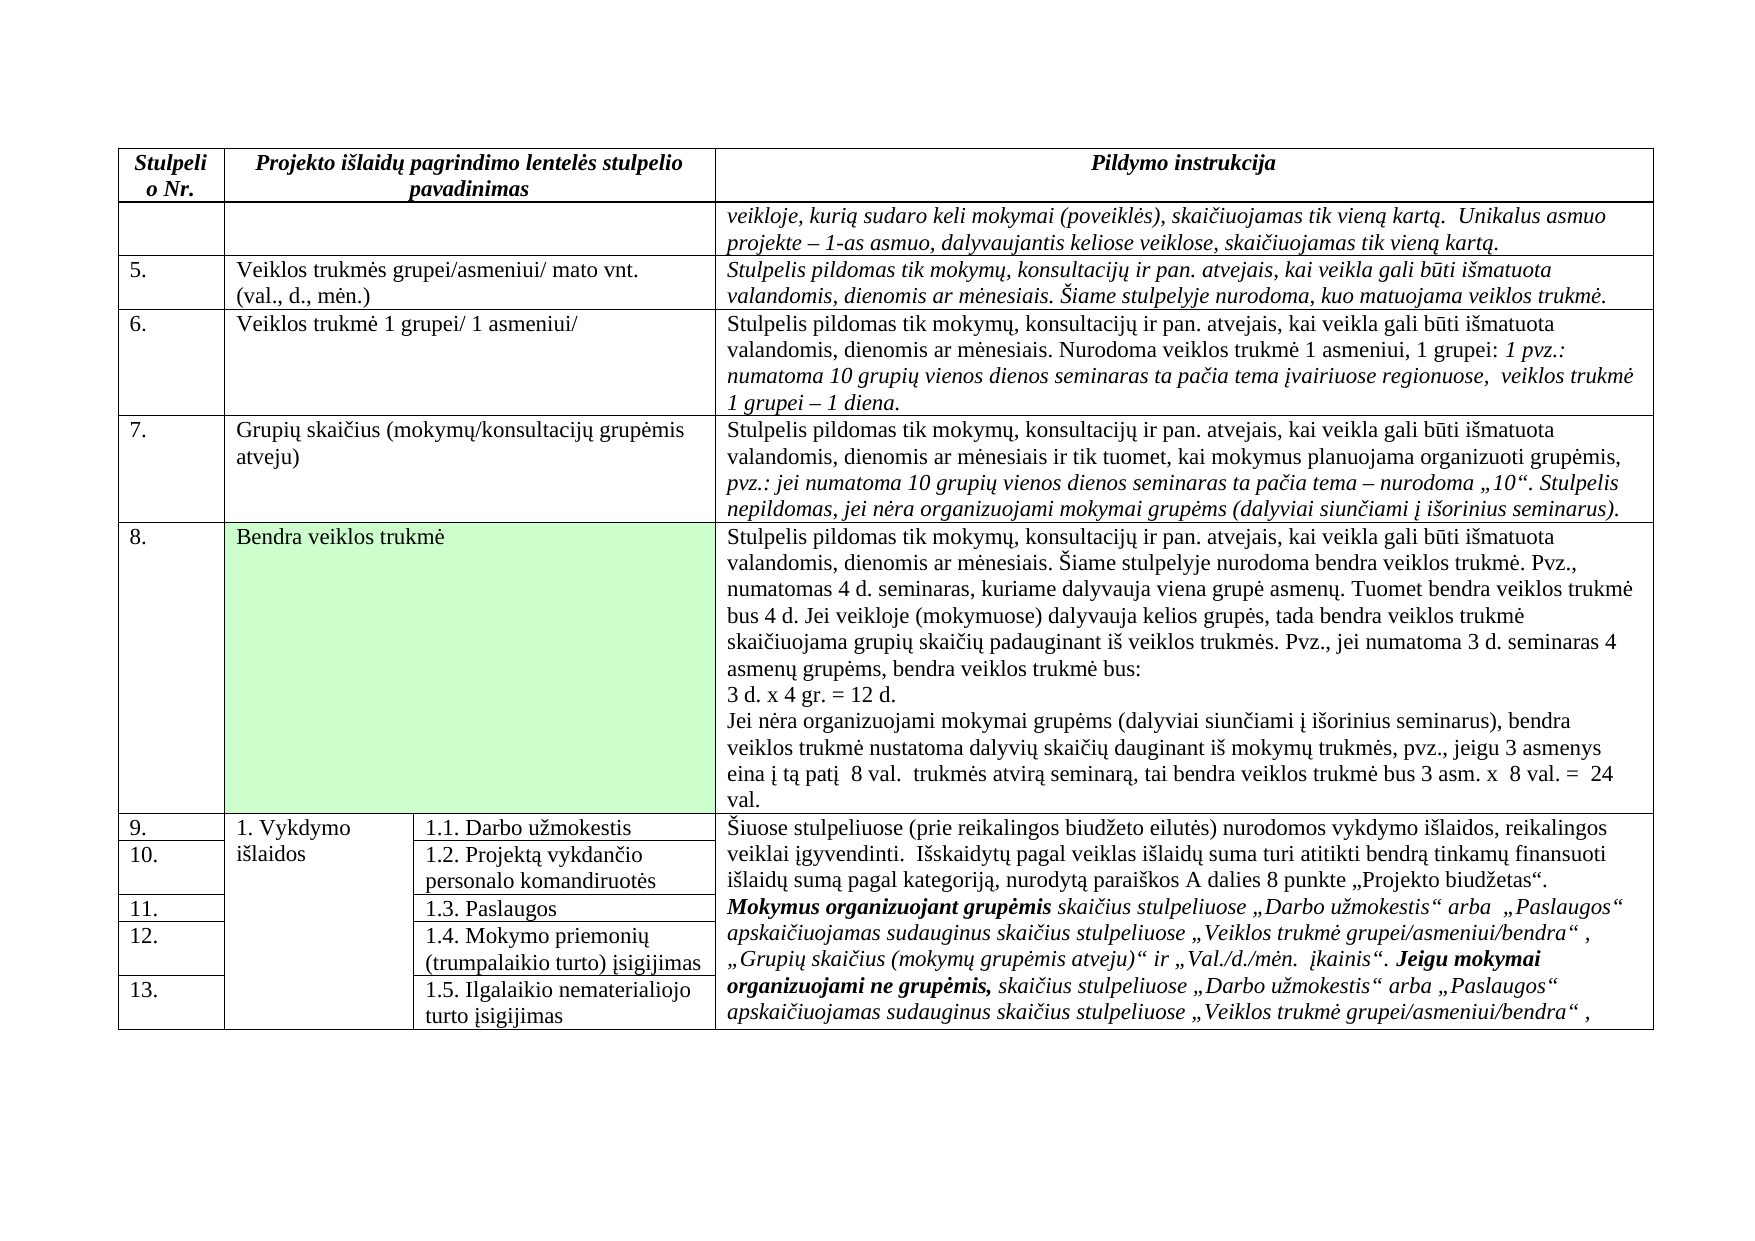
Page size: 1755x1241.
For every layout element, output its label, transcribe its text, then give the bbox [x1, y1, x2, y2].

table_cell Veiklos trukmės grupei/asmeniui/ mato vnt. (val., d., mėn.) [225, 256, 715, 309]
table_cell Grupių skaičius (mokymų/konsultacijų grupėmis atveju) [225, 416, 715, 522]
table_header Stulpelio Nr. [119, 149, 224, 201]
table_header Pildymo instrukcija [716, 149, 1653, 201]
table_cell 1.1. Darbo užmokestis [414, 814, 715, 840]
table_cell Veiklos trukmė 1 grupei/ 1 asmeniui/ [225, 310, 715, 415]
table_cell 5. [119, 256, 224, 309]
table_cell Bendra veiklos trukmė [225, 523, 715, 813]
table_cell 1.3. Paslaugos [414, 895, 715, 921]
table_cell Stulpelis pildomas tik mokymų, konsultacijų ir pan. atvejais, kai veikla gali būti išmatuota valandomis, dienomis ar mėnesiais ir tik tuomet, kai mokymus planuojama organizuoti grupėmis, pvz.: jei numatoma 10 grupių vienos dienos seminaras ta pačia tema – nurodoma „10“. Stulpelis nepildomas, jei nėra organizuojami mokymai grupėms (dalyviai siunčiami į išorinius seminarus). [716, 416, 1653, 522]
table_cell Stulpelis pildomas tik mokymų, konsultacijų ir pan. atvejais, kai veikla gali būti išmatuota valandomis, dienomis ar mėnesiais. Nurodoma veiklos trukmė 1 asmeniui, 1 grupei: 1 pvz.: numatoma 10 grupių vienos dienos seminaras ta pačia tema įvairiuose regionuose, veiklos trukmė 1 grupei – 1 diena. [716, 310, 1653, 415]
table_cell 6. [119, 310, 224, 415]
table_cell 1.4. Mokymo priemonių (trumpalaikio turto) įsigijimas [414, 922, 715, 975]
table_cell 13. [119, 976, 224, 1029]
table_cell veikloje, kurią sudaro keli mokymai (poveiklės), skaičiuojamas tik vieną kartą. Unikalus asmuo projekte – 1-as asmuo, dalyvaujantis keliose veiklose, skaičiuojamas tik vieną kartą. [716, 203, 1653, 255]
table_cell 10. [119, 841, 224, 894]
table_cell 1.5. Ilgalaikio nematerialiojo turto įsigijimas [414, 976, 715, 1029]
table_cell [225, 203, 715, 255]
table_cell Stulpelis pildomas tik mokymų, konsultacijų ir pan. atvejais, kai veikla gali būti išmatuota valandomis, dienomis ar mėnesiais. Šiame stulpelyje nurodoma bendra veiklos trukmė. Pvz., numatomas 4 d. seminaras, kuriame dalyvauja viena grupė asmenų. Tuomet bendra veiklos trukmė bus 4 d. Jei veikloje (mokymuose) dalyvauja kelios grupės, tada bendra veiklos trukmė skaičiuojama grupių skaičių padauginant iš veiklos trukmės. Pvz., jei numatoma 3 d. seminaras 4 asmenų grupėms, bendra veiklos trukmė bus: 3 d. x 4 gr. = 12 d. Jei nėra organizuojami mokymai grupėms (dalyviai siunčiami į išorinius seminarus), bendra veiklos trukmė nustatoma dalyvių skaičių dauginant iš mokymų trukmės, pvz., jeigu 3 asmenys eina į tą patį 8 val. trukmės atvirą seminarą, tai bendra veiklos trukmė bus 3 asm. x 8 val. = 24 val. [716, 523, 1653, 813]
table_cell 11. [119, 895, 224, 921]
table_cell 12. [119, 922, 224, 975]
table_cell Stulpelis pildomas tik mokymų, konsultacijų ir pan. atvejais, kai veikla gali būti išmatuota valandomis, dienomis ar mėnesiais. Šiame stulpelyje nurodoma, kuo matuojama veiklos trukmė. [716, 256, 1653, 309]
table_cell [119, 203, 224, 255]
table_cell 8. [119, 523, 224, 813]
table_cell 1.2. Projektą vykdančio personalo komandiruotės [414, 841, 715, 894]
table_cell 7. [119, 416, 224, 522]
table_cell 1. Vykdymo išlaidos [225, 814, 413, 1029]
table_cell 9. [119, 814, 224, 840]
table_header Projekto išlaidų pagrindimo lentelės stulpelio pavadinimas [225, 149, 715, 201]
table_cell Šiuose stulpeliuose (prie reikalingos biudžeto eilutės) nurodomos vykdymo išlaidos, reikalingos veiklai įgyvendinti. Išskaidytų pagal veiklas išlaidų suma turi atitikti bendrą tinkamų finansuoti išlaidų sumą pagal kategoriją, nurodytą paraiškos A dalies 8 punkte „Projekto biudžetas“. Mokymus organizuojant grupėmis skaičius stulpeliuose „Darbo užmokestis“ arba „Paslaugos“ apskaičiuojamas sudauginus skaičius stulpeliuose „Veiklos trukmė grupei/asmeniui/bendra“ , „Grupių skaičius (mokymų grupėmis atveju)“ ir „Val./d./mėn. įkainis“. Jeigu mokymai organizuojami ne grupėmis, skaičius stulpeliuose „Darbo užmokestis“ arba „Paslaugos“ apskaičiuojamas sudauginus skaičius stulpeliuose „Veiklos trukmė grupei/asmeniui/bendra“ , [716, 814, 1653, 1029]
